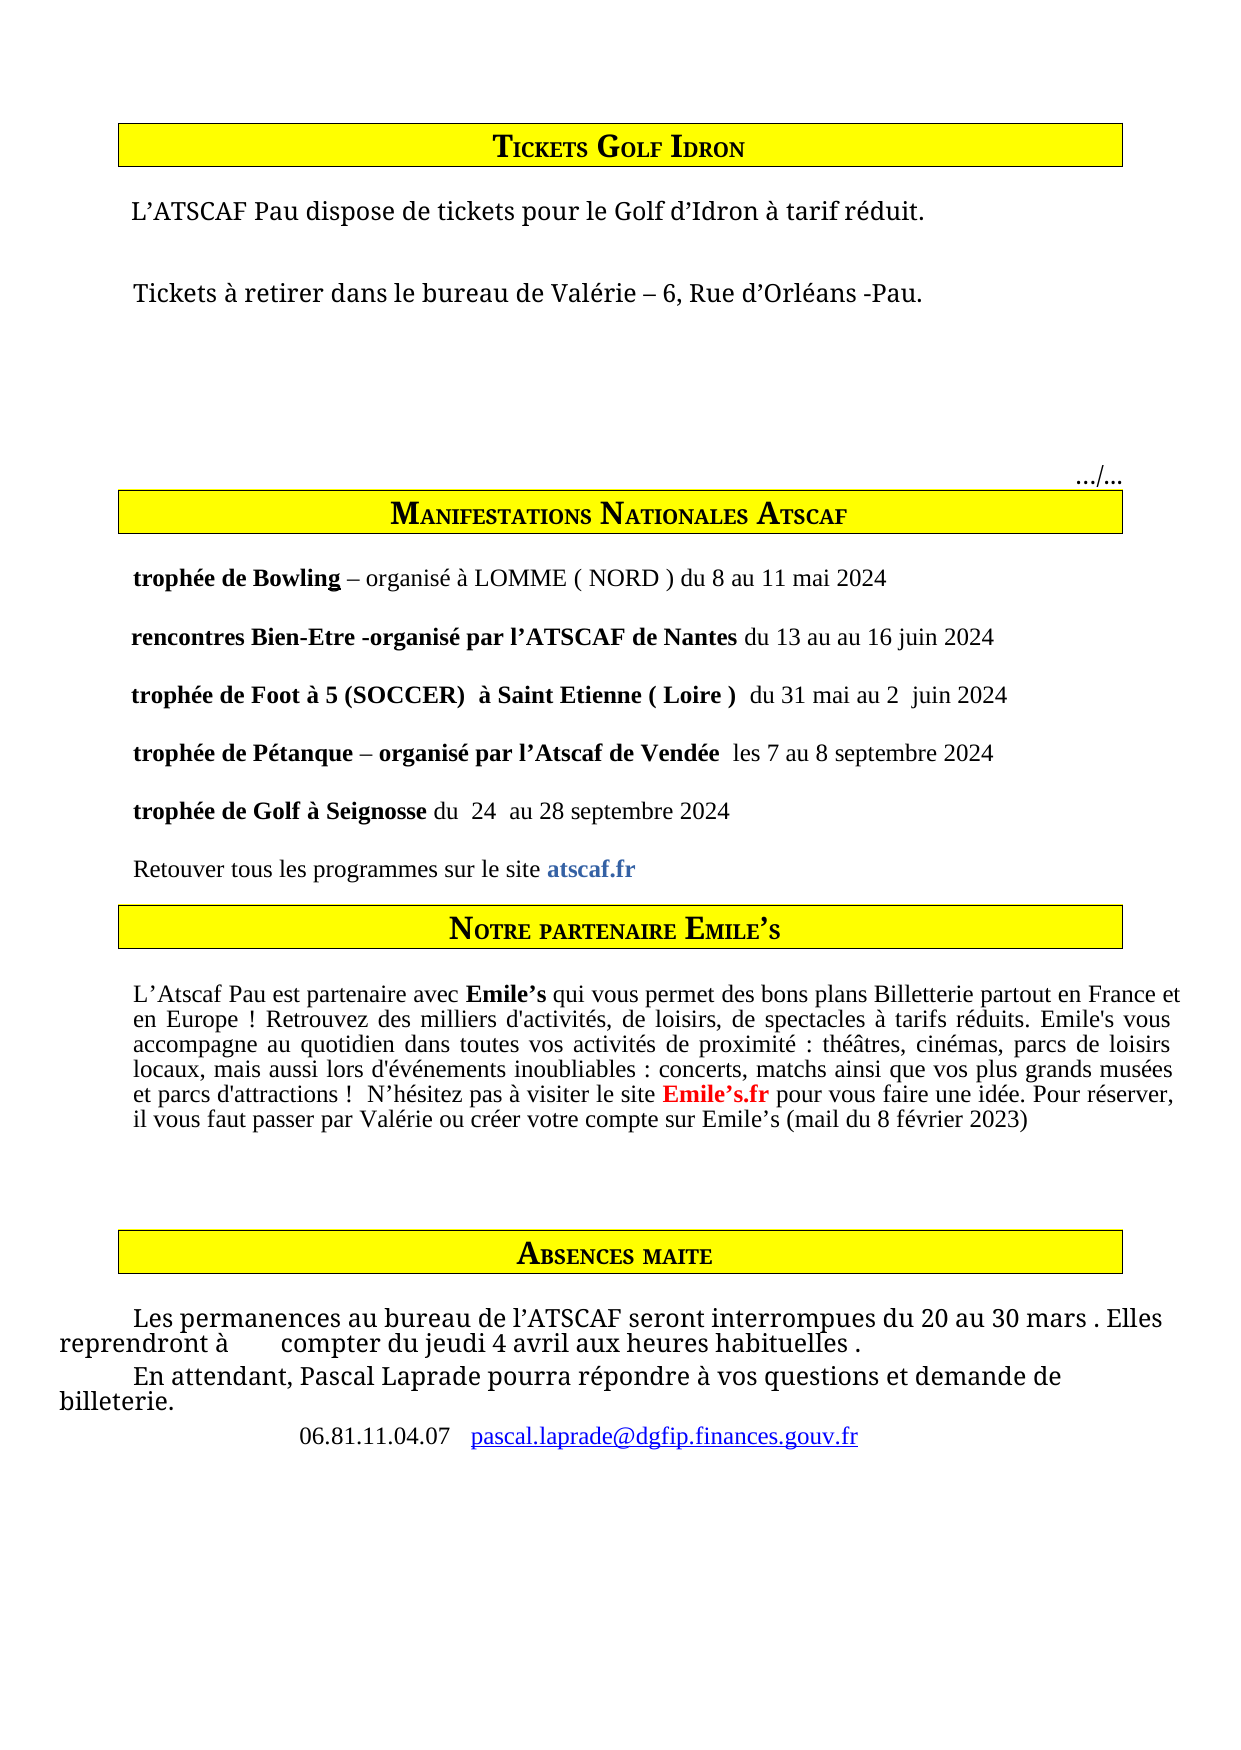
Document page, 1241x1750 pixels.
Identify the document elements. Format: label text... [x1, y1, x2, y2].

text trophée de Foot à 5 (SOCCER) à Saint Etienne ( Loire ) du 31 mai au 2 juin 2024 [118, 679, 1123, 708]
text trophée de Golf à Seignosse du 24 au 28 septembre 2024 [59, 796, 1123, 825]
subtitle Notre partenaire Emile’s [119, 906, 1122, 948]
subtitle L’ATSCAF Pau dispose de tickets pour le Golf d’Idron à tarif réduit. [59, 201, 1181, 226]
text …/... [59, 464, 1123, 489]
text trophée de Bowling – organisé à LOMME ( NORD ) du 8 au 11 mai 2024 [118, 563, 1123, 592]
subtitle Tickets Golf Idron [119, 124, 1122, 166]
text Les permanences au bureau de l’ATSCAF seront interrompues du 20 au 30 mars . Elles reprendront à compter du jeudi 4 avril aux heures habituelles . [59, 1307, 1181, 1357]
subtitle L’Atscaf Pau est partenaire avec Emile’s qui vous permet des bons plans Billetterie partout en France et en Europe ! Retrouvez des milliers d'activités, de loisirs, de spectacles à tarifs réduits. Emile's vous accompagne au quotidien dans toutes vos activités de proximité : théâtres, cinémas, parcs de loisirs locaux, mais aussi lors d'événements inoubliables : concerts, matchs ainsi que vos plus grands musées et parcs d'attractions ! N’hésitez pas à visiter le site Emile’s.fr pour vous faire une idée. Pour réserver, il vous faut passer par Valérie ou créer votre compte sur Emile’s (mail du 8 février 2023) [59, 982, 1181, 1132]
text Tickets à retirer dans le bureau de Valérie – 6, Rue d’Orléans -Pau. [118, 276, 1123, 310]
text Retouver tous les programmes sur le site atscaf.fr [59, 854, 1123, 883]
subtitle Absences maite [119, 1231, 1122, 1273]
text trophée de Pétanque – organisé par l’Atscaf de Vendée les 7 au 8 septembre 2024 [118, 738, 1123, 767]
text rencontres Bien-Etre -organisé par l’ATSCAF de Nantes du 13 au au 16 juin 2024 [118, 621, 1123, 650]
text En attendant, Pascal Laprade pourra répondre à vos questions et demande de billeterie. [59, 1366, 1181, 1416]
subtitle Manifestations Nationales Atscaf [119, 491, 1122, 533]
text 06.81.11.04.07 pascal.laprade@dgfip.finances.gouv.fr [118, 1424, 1123, 1449]
